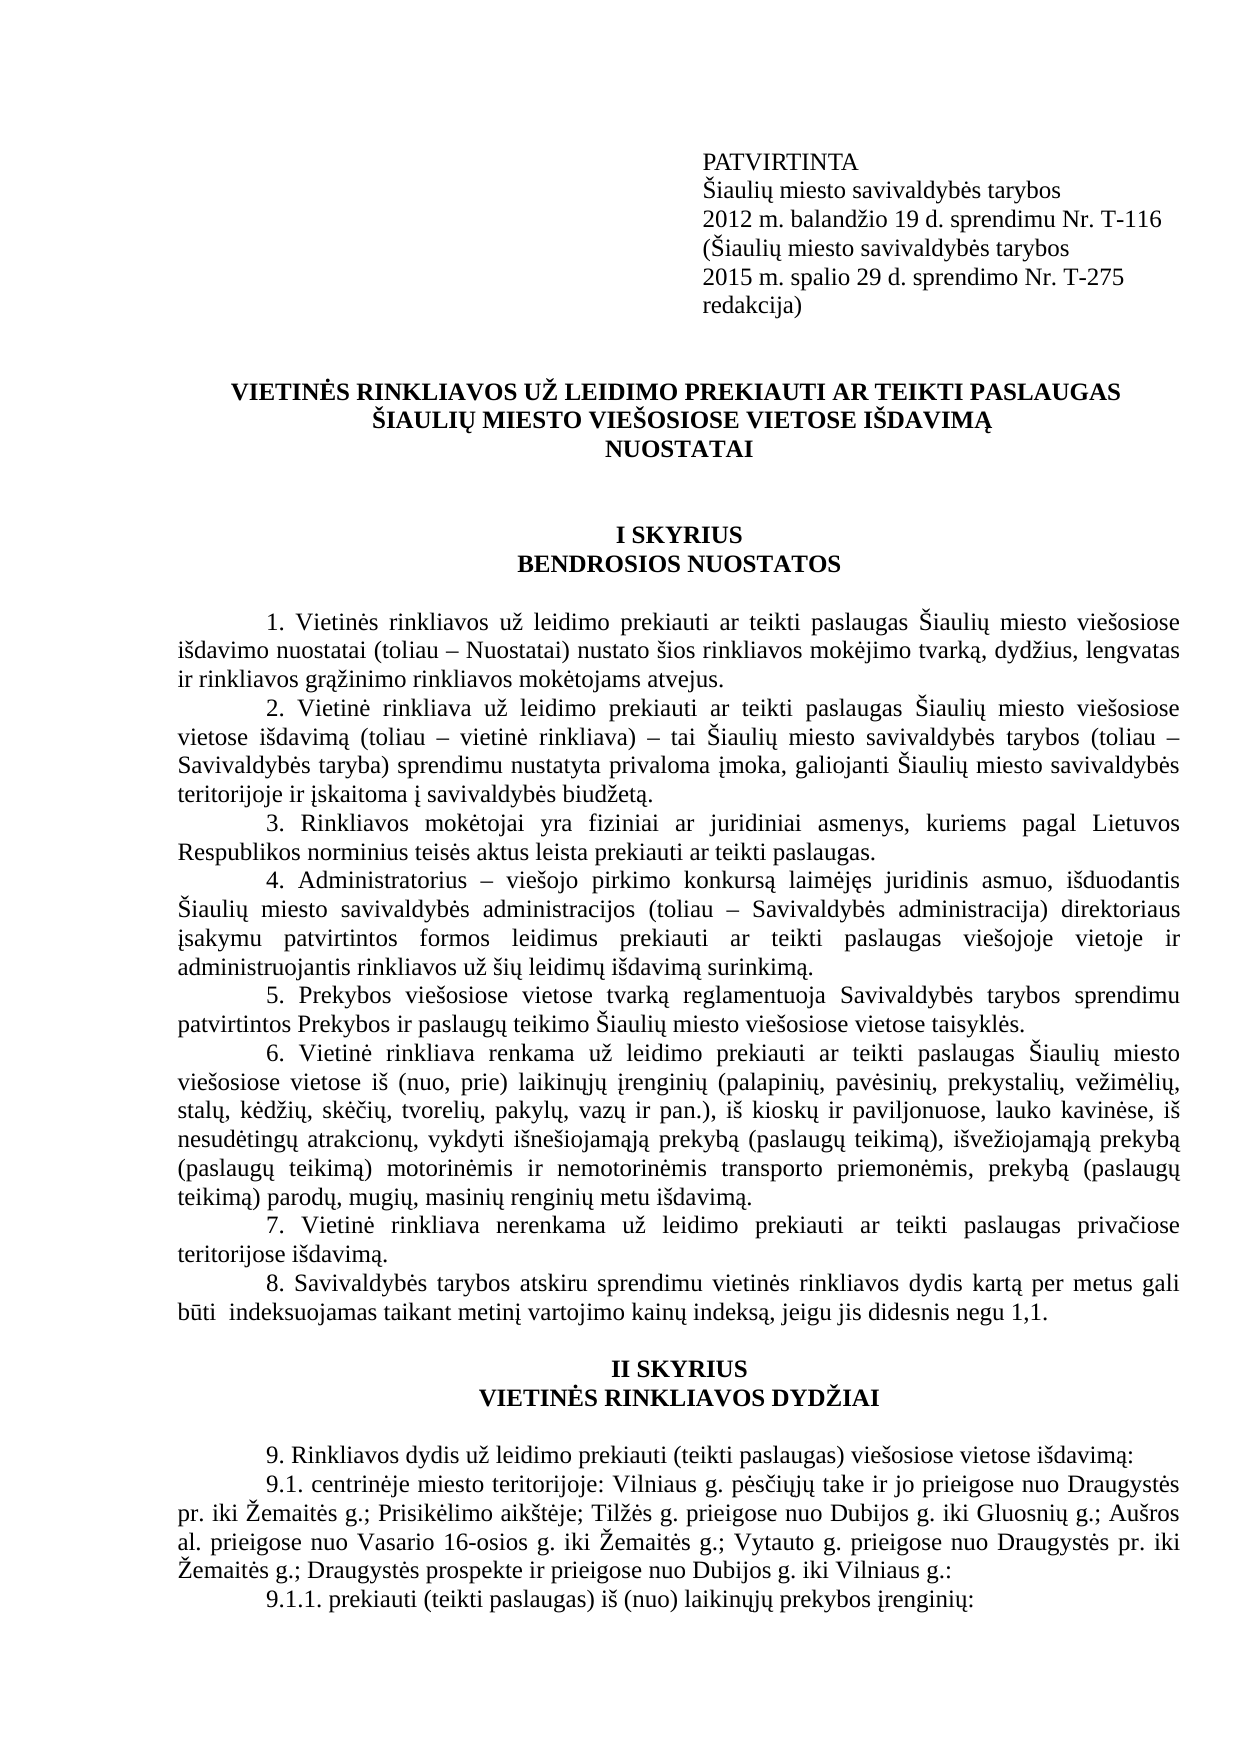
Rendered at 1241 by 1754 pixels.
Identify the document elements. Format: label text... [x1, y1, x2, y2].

text 8. Savivaldybės tarybos atskiru sprendimu vietinės rinkliavos dydis kartą per metus gali būti indeksuojamas taikant metinį vartojimo kainų indeksą, jeigu jis didesnis negu 1,1. [177, 1268, 1181, 1326]
text 6. Vietinė rinkliava renkama už leidimo prekiauti ar teikti paslaugas Šiaulių miesto viešosiose vietose iš (nuo, prie) laikinųjų įrenginių (palapinių, pavėsinių, prekystalių, vežimėlių, stalų, kėdžių, skėčių, tvorelių, pakylų, vazų ir pan.), iš kioskų ir paviljonuose, lauko kavinėse, iš nesudėtingų atrakcionų, vykdyti išnešiojamąją prekybą (paslaugų teikimą), išvežiojamąją prekybą (paslaugų teikimą) motorinėmis ir nemotorinėmis transporto priemonėmis, prekybą (paslaugų teikimą) parodų, mugių, masinių renginių metu išdavimą. [177, 1038, 1181, 1211]
text 4. Administratorius – viešojo pirkimo konkursą laimėjęs juridinis asmuo, išduodantis Šiaulių miesto savivaldybės administracijos (toliau – Savivaldybės administracija) direktoriaus įsakymu patvirtintos formos leidimus prekiauti ar teikti paslaugas viešojoje vietoje ir administruojantis rinkliavos už šių leidimų išdavimą surinkimą. [177, 866, 1181, 981]
text I SKYRIUS [177, 521, 1181, 549]
text redakcija) [177, 291, 1181, 319]
text 9.1. centrinėje miesto teritorijoje: Vilniaus g. pėsčiųjų take ir jo prieigose nuo Draugystės pr. iki Žemaitės g.; Prisikėlimo aikštėje; Tilžės g. prieigose nuo Dubijos g. iki Gluosnių g.; Aušros al. prieigose nuo Vasario 16-osios g. iki Žemaitės g.; Vytauto g. prieigose nuo Draugystės pr. iki Žemaitės g.; Draugystės prospekte ir prieigose nuo Dubijos g. iki Vilniaus g.: [177, 1469, 1181, 1584]
text (Šiaulių miesto savivaldybės tarybos [177, 233, 1181, 262]
text BENDROSIOS NUOSTATOS [177, 549, 1181, 578]
text NUOSTATAI [177, 434, 1181, 463]
text 2. Vietinė rinkliava už leidimo prekiauti ar teikti paslaugas Šiaulių miesto viešosiose vietose išdavimą (toliau – vietinė rinkliava) – tai Šiaulių miesto savivaldybės tarybos (toliau – Savivaldybės taryba) sprendimu nustatyta privaloma įmoka, galiojanti Šiaulių miesto savivaldybės teritorijoje ir įskaitoma į savivaldybės biudžetą. [177, 693, 1181, 808]
text ŠIAULIŲ MIESTO VIEŠOSIOSE VIETOSE IŠDAVIMĄ [177, 406, 1181, 434]
text 5. Prekybos viešosiose vietose tvarką reglamentuoja Savivaldybės tarybos sprendimu patvirtintos Prekybos ir paslaugų teikimo Šiaulių miesto viešosiose vietose taisyklės. [177, 981, 1181, 1038]
text 2015 m. spalio 29 d. sprendimo Nr. T-275 [177, 262, 1181, 291]
text 9. Rinkliavos dydis už leidimo prekiauti (teikti paslaugas) viešosiose vietose išdavimą: [177, 1441, 1181, 1469]
text 2012 m. balandžio 19 d. sprendimu Nr. T-116 [177, 204, 1181, 233]
text 7. Vietinė rinkliava nerenkama už leidimo prekiauti ar teikti paslaugas privačiose teritorijose išdavimą. [177, 1211, 1181, 1268]
text VIETINĖS RINKLIAVOS DYDŽIAI [177, 1383, 1181, 1412]
text 3. Rinkliavos mokėtojai yra fiziniai ar juridiniai asmenys, kuriems pagal Lietuvos Respublikos norminius teisės aktus leista prekiauti ar teikti paslaugas. [177, 808, 1181, 866]
text 1. Vietinės rinkliavos už leidimo prekiauti ar teikti paslaugas Šiaulių miesto viešosiose išdavimo nuostatai (toliau – Nuostatai) nustato šios rinkliavos mokėjimo tvarką, dydžius, lengvatas ir rinkliavos grąžinimo rinkliavos mokėtojams atvejus. [177, 607, 1181, 693]
text VIETINĖS RINKLIAVOS UŽ LEIDIMO PREKIAUTI AR TEIKTI PASLAUGAS [177, 377, 1181, 406]
text II SKYRIUS [177, 1354, 1181, 1383]
text Šiaulių miesto savivaldybės tarybos [177, 176, 1181, 204]
text PATVIRTINTA [177, 147, 1181, 176]
text 9.1.1. prekiauti (teikti paslaugas) iš (nuo) laikinųjų prekybos įrenginių: [177, 1584, 1181, 1613]
